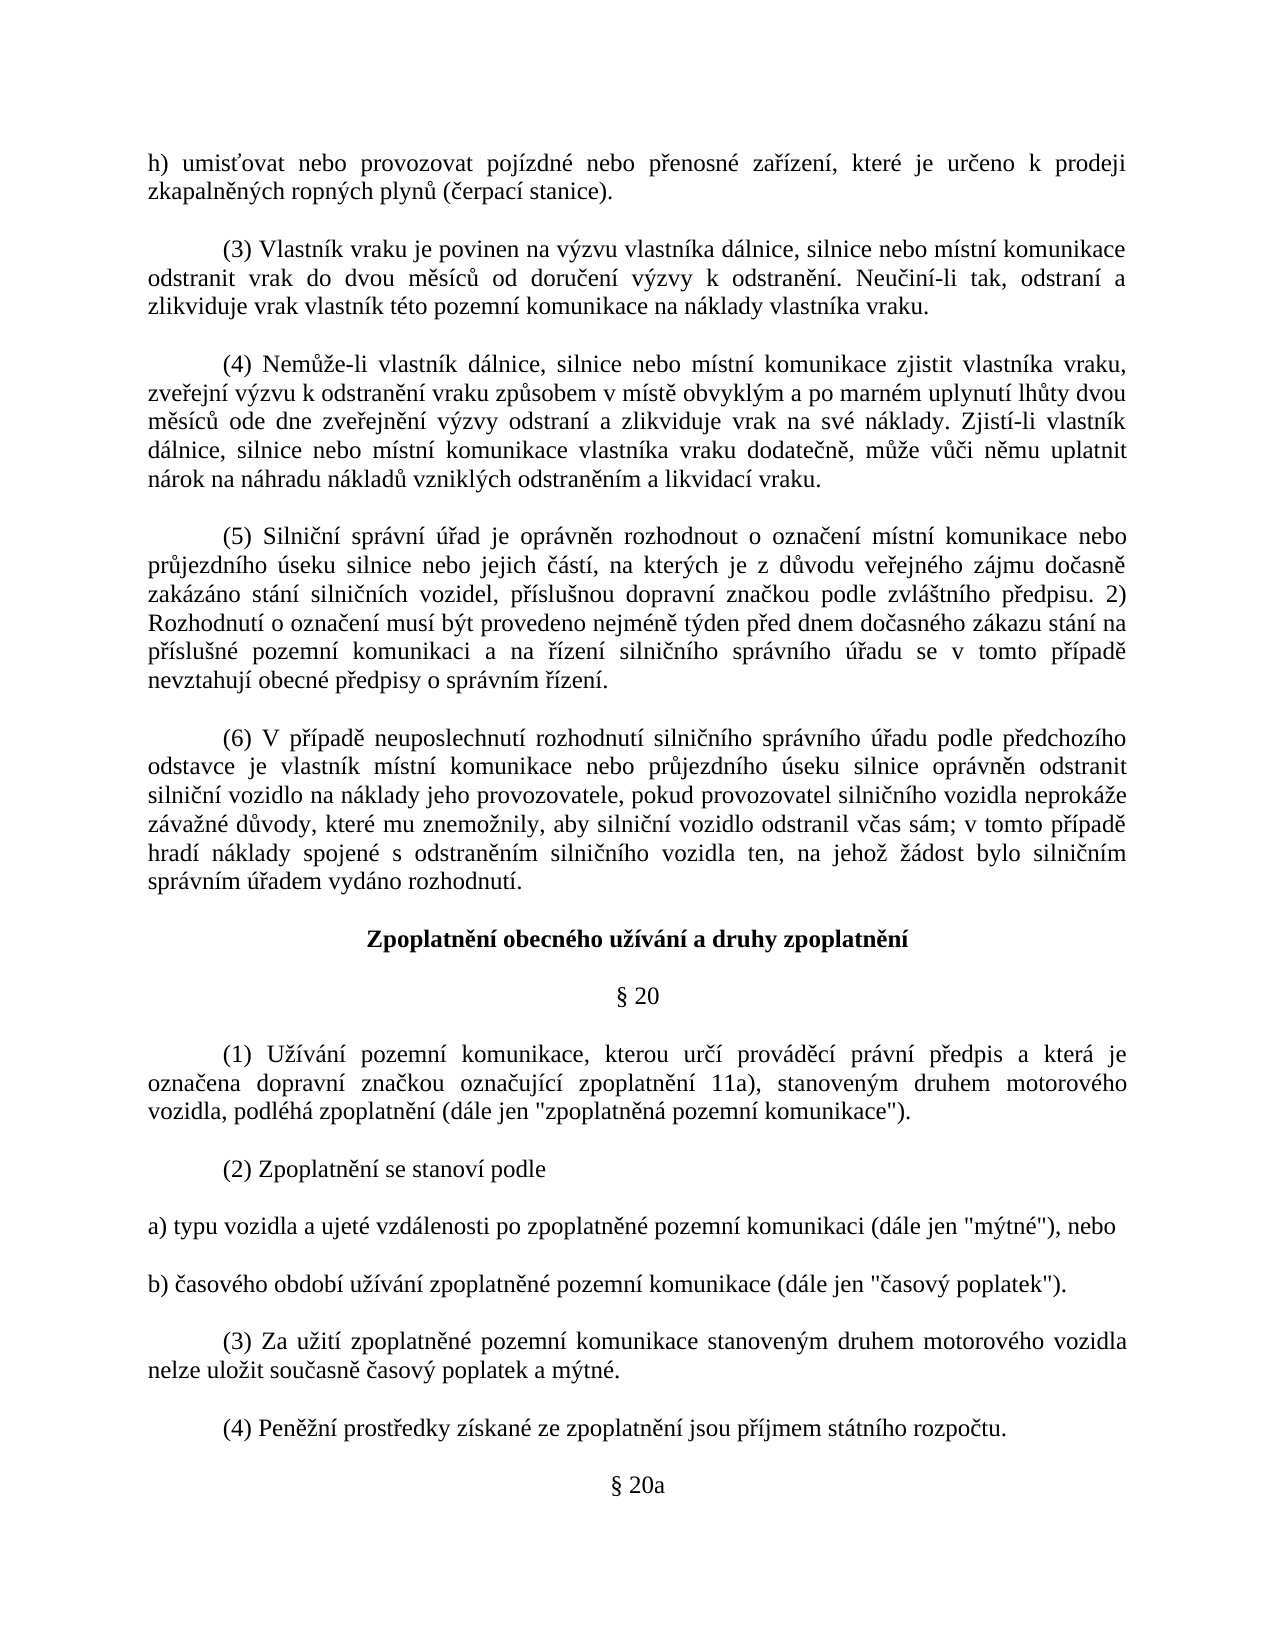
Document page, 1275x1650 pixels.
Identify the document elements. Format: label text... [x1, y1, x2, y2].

text § 20a [148, 1470, 1127, 1499]
text (2) Zpoplatnění se stanoví podle [148, 1154, 1127, 1183]
text a) typu vozidla a ujeté vzdálenosti po zpoplatněné pozemní komunikaci (dále jen "mýtné"), nebo [148, 1211, 1127, 1240]
text (4) Peněžní prostředky získané ze zpoplatnění jsou příjmem státního rozpočtu. [148, 1413, 1127, 1441]
text h) umisťovat nebo provozovat pojízdné nebo přenosné zařízení, které je určeno k prodeji zkapalněných ropných plynů (čerpací stanice). [148, 148, 1127, 205]
text (5) Silniční správní úřad je oprávněn rozhodnout o označení místní komunikace nebo průjezdního úseku silnice nebo jejich částí, na kterých je z důvodu veřejného zájmu dočasně zakázáno stání silničních vozidel, příslušnou dopravní značkou podle zvláštního předpisu. 2) Rozhodnutí o označení musí být provedeno nejméně týden před dnem dočasného zákazu stání na příslušné pozemní komunikaci a na řízení silničního správního úřadu se v tomto případě nevztahují obecné předpisy o správním řízení. [148, 521, 1127, 694]
text Zpoplatnění obecného užívání a druhy zpoplatnění [148, 924, 1127, 953]
text (6) V případě neuposlechnutí rozhodnutí silničního správního úřadu podle předchozího odstavce je vlastník místní komunikace nebo průjezdního úseku silnice oprávněn odstranit silniční vozidlo na náklady jeho provozovatele, pokud provozovatel silničního vozidla neprokáže závažné důvody, které mu znemožnily, aby silniční vozidlo odstranil včas sám; v tomto případě hradí náklady spojené s odstraněním silničního vozidla ten, na jehož žádost bylo silničním správním úřadem vydáno rozhodnutí. [148, 723, 1127, 895]
text (3) Za užití zpoplatněné pozemní komunikace stanoveným druhem motorového vozidla nelze uložit současně časový poplatek a mýtné. [148, 1326, 1127, 1384]
text § 20 [148, 981, 1127, 1010]
text b) časového období užívání zpoplatněné pozemní komunikace (dále jen "časový poplatek"). [148, 1269, 1127, 1298]
text (3) Vlastník vraku je povinen na výzvu vlastníka dálnice, silnice nebo místní komunikace odstranit vrak do dvou měsíců od doručení výzvy k odstranění. Neučiní-li tak, odstraní a zlikviduje vrak vlastník této pozemní komunikace na náklady vlastníka vraku. [148, 234, 1127, 320]
text (1) Užívání pozemní komunikace, kterou určí prováděcí právní předpis a která je označena dopravní značkou označující zpoplatnění 11a), stanoveným druhem motorového vozidla, podléhá zpoplatnění (dále jen "zpoplatněná pozemní komunikace"). [148, 1039, 1127, 1125]
text (4) Nemůže-li vlastník dálnice, silnice nebo místní komunikace zjistit vlastníka vraku, zveřejní výzvu k odstranění vraku způsobem v místě obvyklým a po marném uplynutí lhůty dvou měsíců ode dne zveřejnění výzvy odstraní a zlikviduje vrak na své náklady. Zjistí-li vlastník dálnice, silnice nebo místní komunikace vlastníka vraku dodatečně, může vůči němu uplatnit nárok na náhradu nákladů vzniklých odstraněním a likvidací vraku. [148, 349, 1127, 493]
